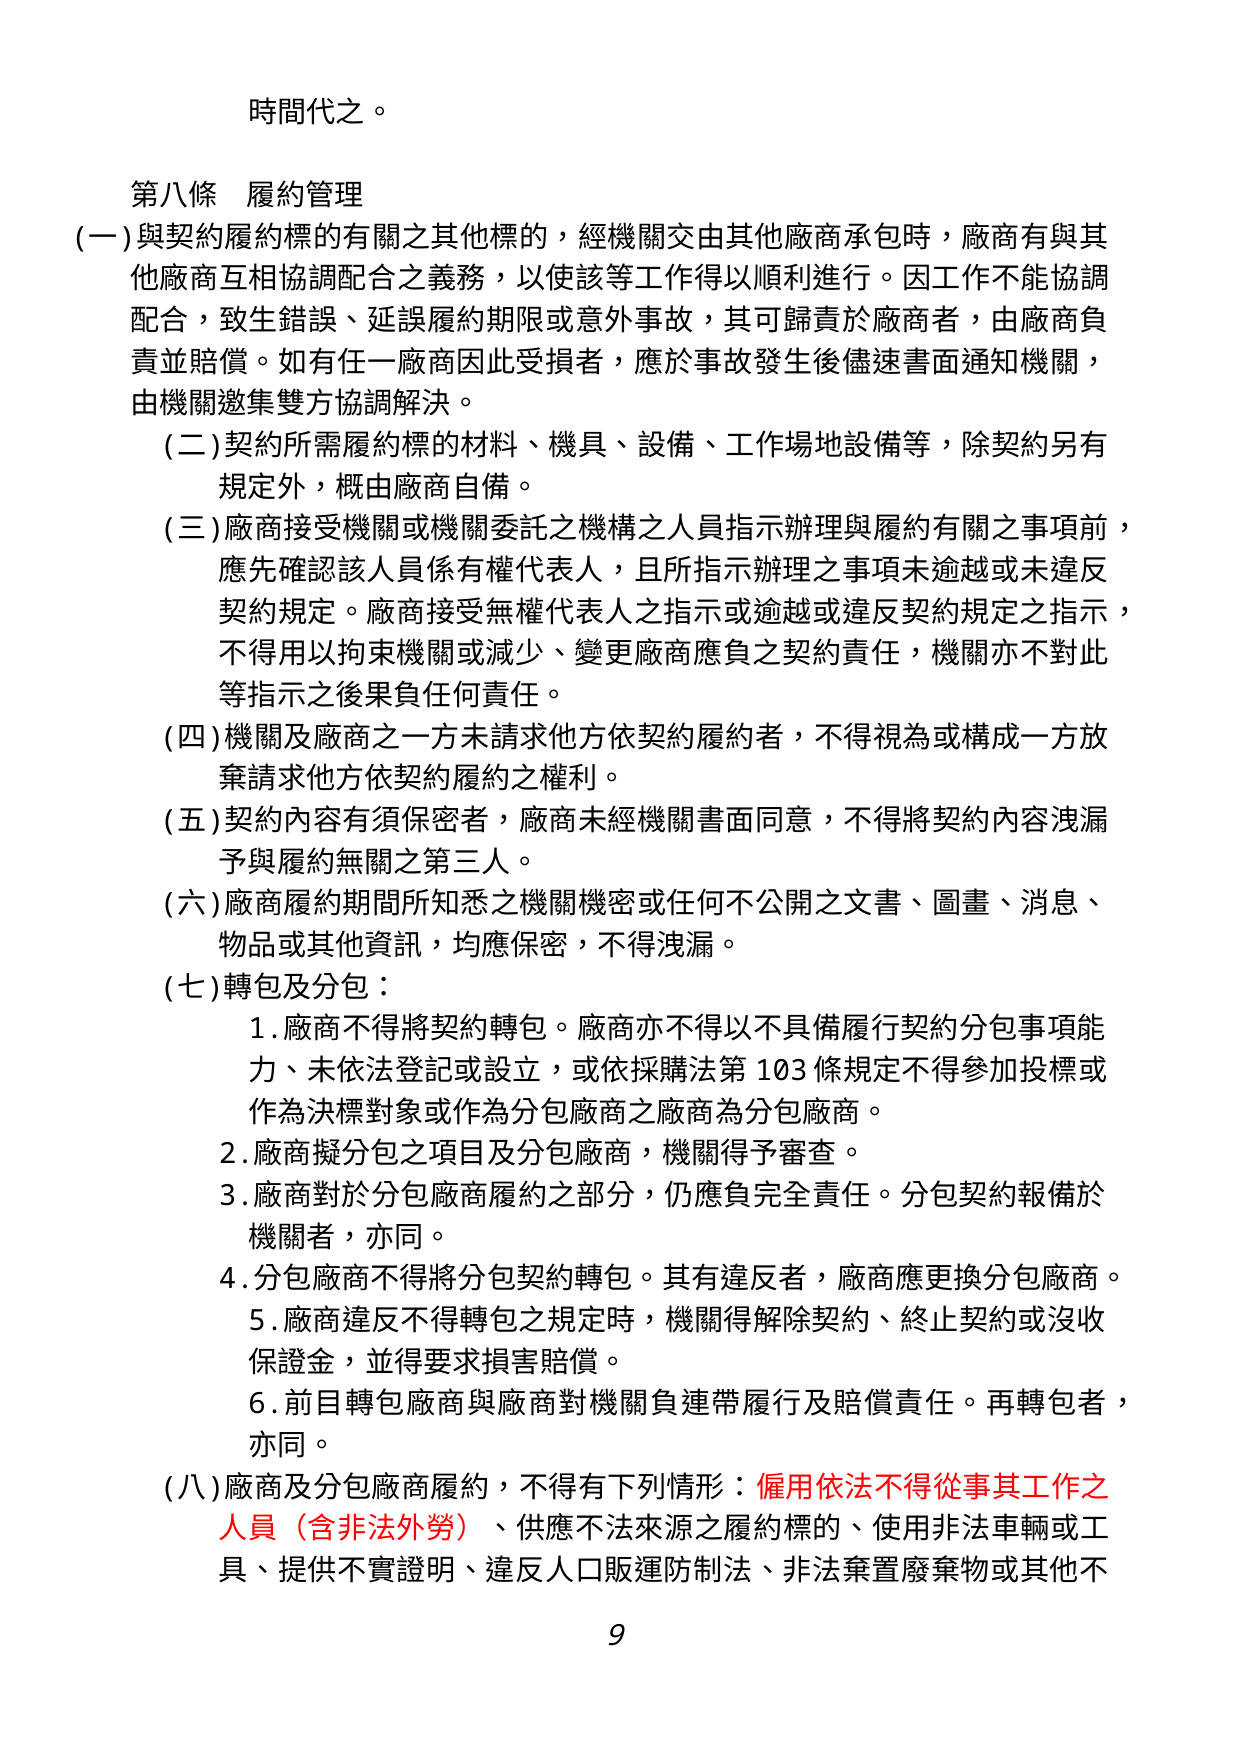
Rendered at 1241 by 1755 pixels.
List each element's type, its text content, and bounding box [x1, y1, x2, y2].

text 2.廠商擬分包之項目及分包廠商，機關得予審查。 [218, 1130, 1108, 1172]
text (八)廠商及分包廠商履約，不得有下列情形：僱用依法不得從事其工作之人員（含非法外勞）、供應不法來源之履約標的、使用非法車輛或工具、提供不實證明、違反人口販運防制法、非法棄置廢棄物或其他不 [159, 1464, 1110, 1589]
text (五)契約內容有須保密者，廠商未經機關書面同意，不得將契約內容洩漏予與履約無關之第三人。 [159, 797, 1110, 880]
text (三)廠商接受機關或機關委託之機構之人員指示辦理與履約有關之事項前，應先確認該人員係有權代表人，且所指示辦理之事項未逾越或未違反契約規定。廠商接受無權代表人之指示或逾越或違反契約規定之指示，不得用以拘束機關或減少、變更廠商應負之契約責任，機關亦不對此等指示之後果負任何責任。 [159, 505, 1110, 714]
text (一)與契約履約標的有關之其他標的，經機關交由其他廠商承包時，廠商有與其他廠商互相協調配合之義務，以使該等工作得以順利進行。因工作不能協調配合，致生錯誤、延誤履約期限或意外事故，其可歸責於廠商者，由廠商負責並賠償。如有任一廠商因此受損者，應於事故發生後儘速書面通知機關，由機關邀集雙方協調解決。 [71, 214, 1110, 422]
text (七)轉包及分包： [159, 964, 1110, 1005]
text 5.廠商違反不得轉包之規定時，機關得解除契約、終止契約或沒收保證金，並得要求損害賠償。 [248, 1297, 1108, 1380]
text 6.前目轉包廠商與廠商對機關負連帶履行及賠償責任。再轉包者，亦同。 [248, 1380, 1108, 1464]
text 時間代之。 [218, 89, 1108, 130]
text (四)機關及廠商之一方未請求他方依契約履約者，不得視為或構成一方放棄請求他方依契約履約之權利。 [159, 714, 1110, 797]
text 1.廠商不得將契約轉包。廠商亦不得以不具備履行契約分包事項能力、未依法登記或設立，或依採購法第103條規定不得參加投標或作為決標對象或作為分包廠商之廠商為分包廠商。 [248, 1005, 1108, 1130]
text 3.廠商對於分包廠商履約之部分，仍應負完全責任。分包契約報備於機關者，亦同。 [218, 1172, 1108, 1255]
text 4.分包廠商不得將分包契約轉包。其有違反者，廠商應更換分包廠商。 [218, 1255, 1108, 1297]
text (六)廠商履約期間所知悉之機關機密或任何不公開之文書、圖畫、消息、物品或其他資訊，均應保密，不得洩漏。 [159, 880, 1110, 964]
text 第八條 履約管理 [130, 172, 1110, 214]
text (二)契約所需履約標的材料、機具、設備、工作場地設備等，除契約另有規定外，概由廠商自備。 [159, 422, 1110, 505]
